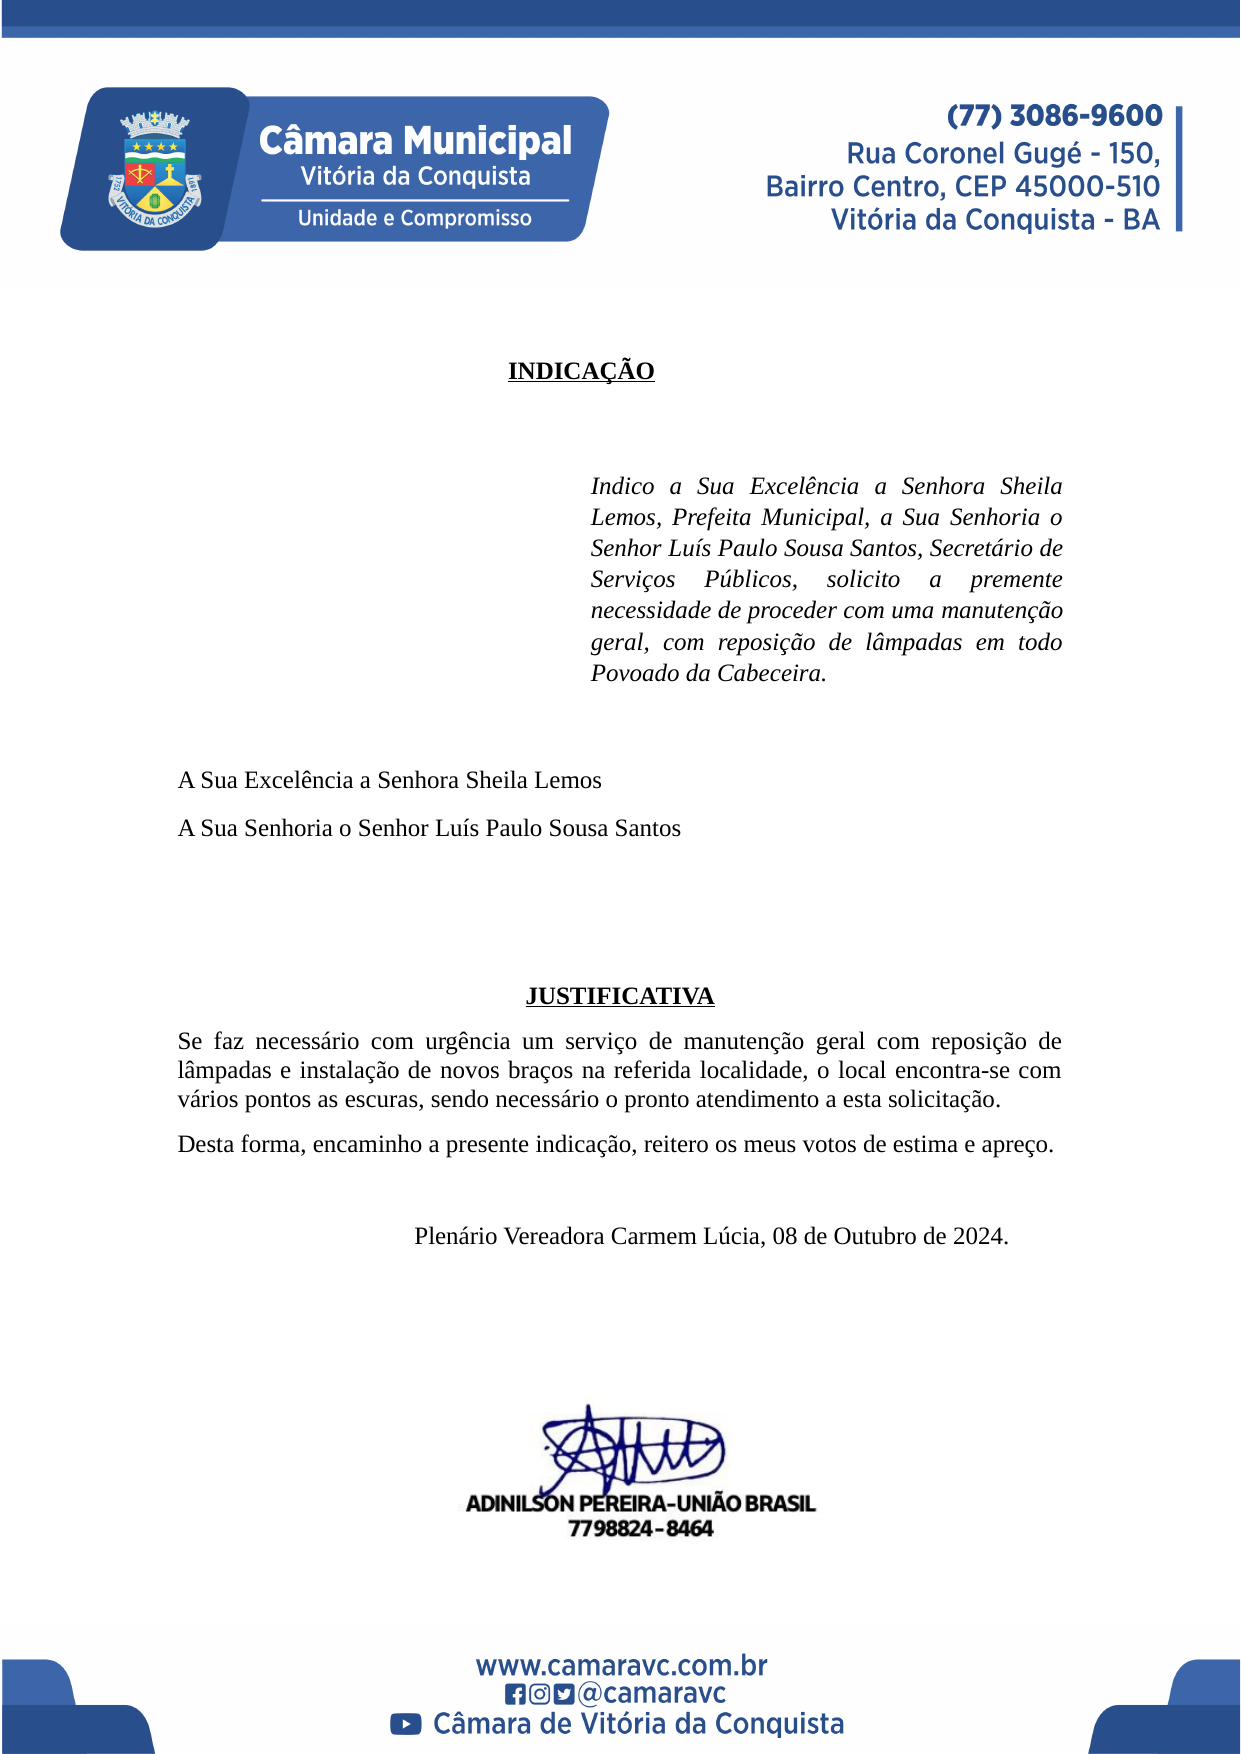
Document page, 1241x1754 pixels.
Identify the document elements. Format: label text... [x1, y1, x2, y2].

text A Sua Senhoria o Senhor Luís Paulo Sousa Santos [177, 813, 1063, 841]
text JUSTIFICATIVA [177, 981, 1063, 1009]
picture [1, 0, 1240, 288]
text INDICAÇÃO [508, 356, 1063, 384]
text A Sua Excelência a Senhora Sheila Lemos [177, 765, 1063, 794]
text Desta forma, encaminho a presente indicação, reitero os meus votos de estima e apreço. [177, 1129, 1063, 1158]
text Plenário Vereadora Carmem Lúcia, 08 de Outubro de 2024. [177, 1221, 1063, 1250]
text Indico a Sua Excelência a Senhora Sheila Lemos, Prefeita Municipal, a Sua Senhoria o Senhor Luís Paulo Sousa Santos, Secretário de Serviços Públicos, solicito a premente necessidade de proceder com uma manutenção geral, com reposição de lâmpadas em todo Povoado da Cabeceira. [591, 471, 1063, 686]
picture [2, 1624, 1241, 1754]
picture [404, 1359, 855, 1585]
text Se faz necessário com urgência um serviço de manutenção geral com reposição de lâmpadas e instalação de novos braços na referida localidade, o local encontra-se com vários pontos as escuras, sendo necessário o pronto atendimento a esta solicitação. [177, 1026, 1063, 1112]
